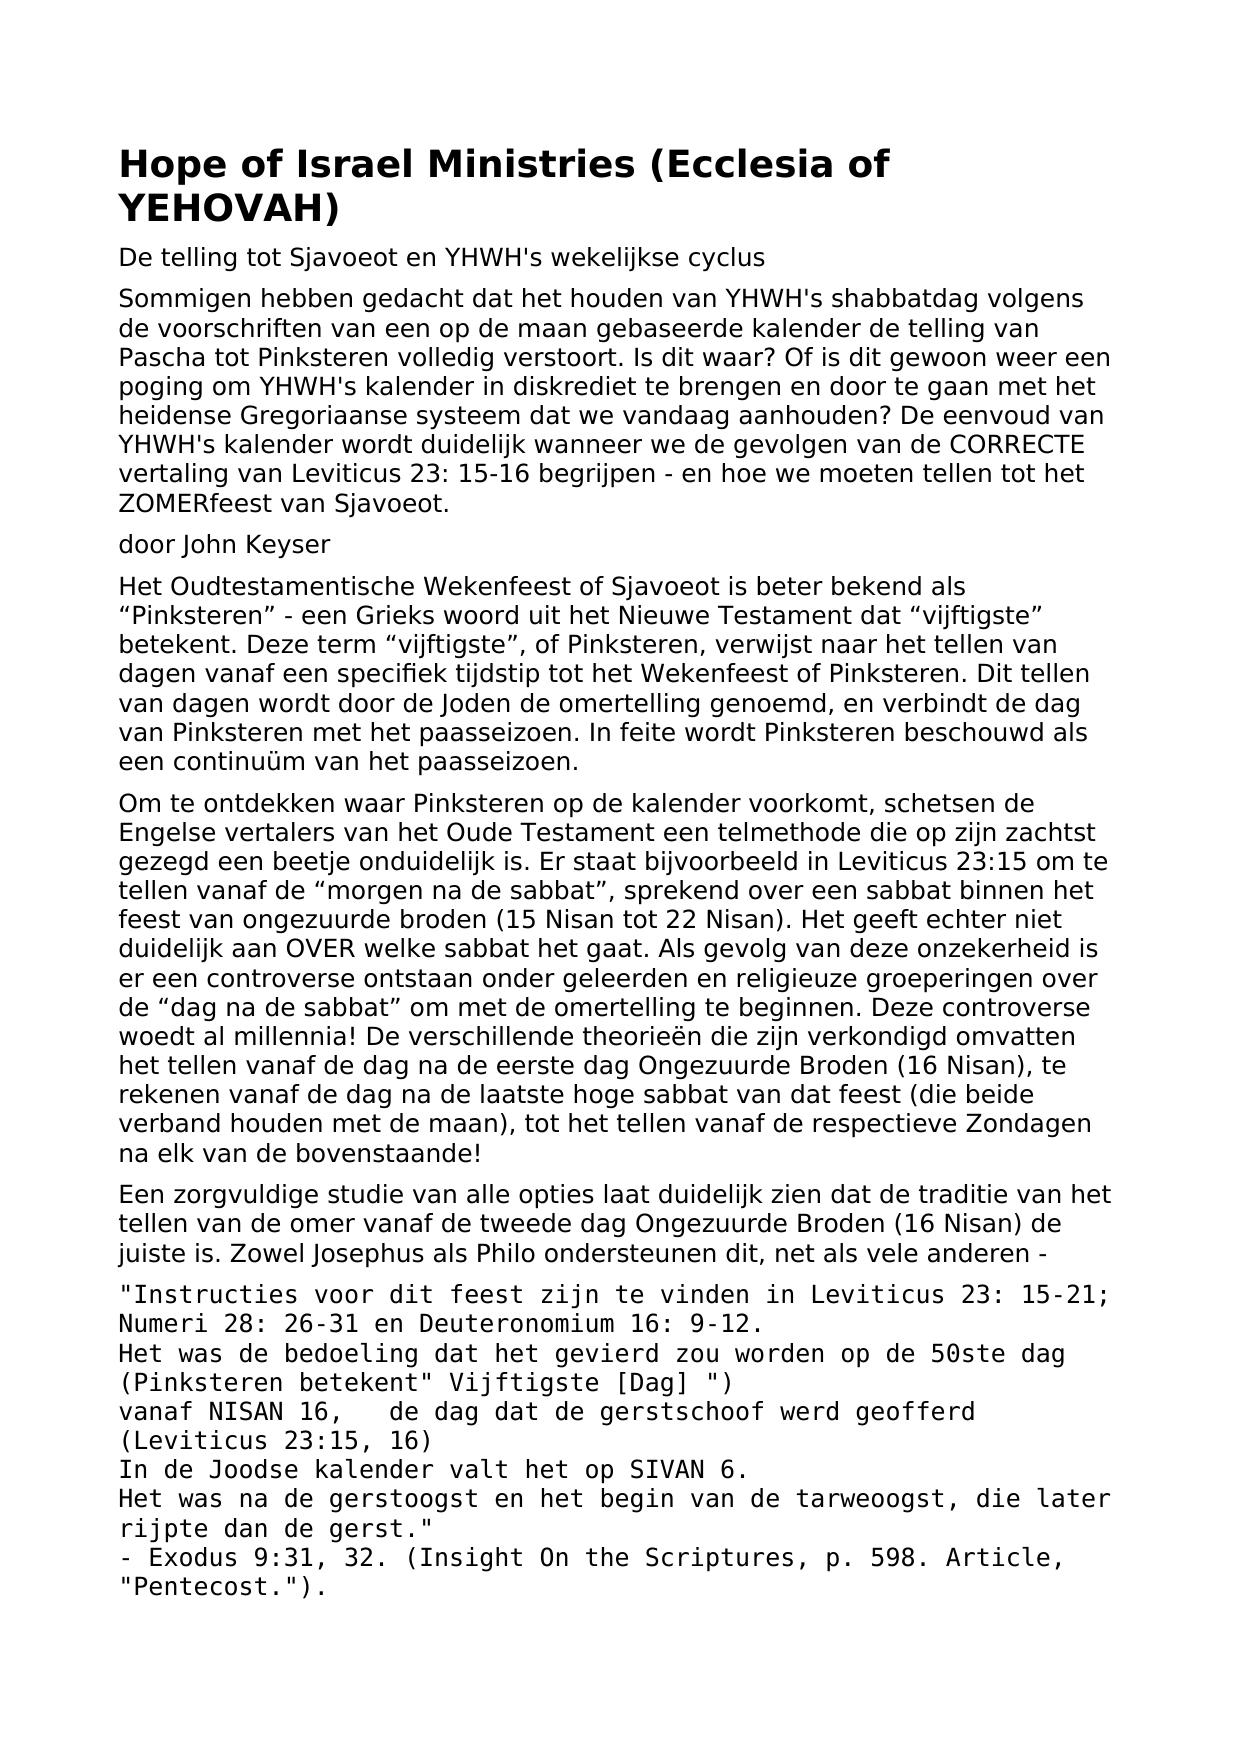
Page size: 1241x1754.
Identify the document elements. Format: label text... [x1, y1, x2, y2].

text Sommigen hebben gedacht dat het houden van YHWH's shabbatdag volgens de voorschriften van een op de maan gebaseerde kalender de telling van Pascha tot Pinksteren volledig verstoort. Is dit waar? Of is dit gewoon weer een poging om YHWH's kalender in diskrediet te brengen en door te gaan met het heidense Gregoriaanse systeem dat we vandaag aanhouden? De eenvoud van YHWH's kalender wordt duidelijk wanneer we de gevolgen van de CORRECTE vertaling van Leviticus 23: 15-16 begrijpen - en hoe we moeten tellen tot het ZOMERfeest van Sjavoeot. [118, 284, 1122, 518]
subtitle Hope of Israel Ministries (Ecclesia of YEHOVAH) [118, 143, 1122, 230]
text door John Keyser [118, 530, 1122, 559]
text Het Oudtestamentische Wekenfeest of Sjavoeot is beter bekend als “Pinksteren” - een Grieks woord uit het Nieuwe Testament dat “vijftigste” betekent. Deze term “vijftigste”, of Pinksteren, verwijst naar het tellen van dagen vanaf een specifiek tijdstip tot het Wekenfeest of Pinksteren. Dit tellen van dagen wordt door de Joden de omertelling genoemd, en verbindt de dag van Pinksteren met het paasseizoen. In feite wordt Pinksteren beschouwd als een continuüm van het paasseizoen. [118, 572, 1122, 776]
text De telling tot Sjavoeot en YHWH's wekelijkse cyclus [118, 243, 1122, 272]
text Een zorgvuldige studie van alle opties laat duidelijk zien dat de traditie van het tellen van de omer vanaf de tweede dag Ongezuurde Broden (16 Nisan) de juiste is. Zowel Josephus als Philo ondersteunen dit, net als vele anderen - [118, 1180, 1122, 1268]
text Om te ontdekken waar Pinksteren op de kalender voorkomt, schetsen de Engelse vertalers van het Oude Testament een telmethode die op zijn zachtst gezegd een beetje onduidelijk is. Er staat bijvoorbeeld in Leviticus 23:15 om te tellen vanaf de “morgen na de sabbat”, sprekend over een sabbat binnen het feest van ongezuurde broden (15 Nisan tot 22 Nisan). Het geeft echter niet duidelijk aan OVER welke sabbat het gaat. Als gevolg van deze onzekerheid is er een controverse ontstaan ​​onder geleerden en religieuze groeperingen over de “dag na de sabbat” om met de omertelling te beginnen. Deze controverse woedt al millennia! De verschillende theorieën die zijn verkondigd omvatten het tellen vanaf de dag na de eerste dag Ongezuurde Broden (16 Nisan), te rekenen vanaf de dag na de laatste hoge sabbat van dat feest (die beide verband houden met de maan), tot het tellen vanaf de respectieve Zondagen na elk van de bovenstaande! [118, 789, 1122, 1168]
text "Instructies voor dit feest zijn te vinden in Leviticus 23: 15-21; Numeri 28: 26-31 en Deuteronomium 16: 9-12. Het was de bedoeling dat het gevierd zou worden op de 50ste dag (Pinksteren betekent" Vijftigste [Dag] ") vanaf NISAN 16, de dag dat de gerstschoof werd geofferd (Leviticus 23:15, 16) In de Joodse kalender valt het op SIVAN 6. Het was na de gerstoogst en het begin van de tarweoogst, die later rijpte dan de gerst." - Exodus 9:31, 32. (Insight On the Scriptures, p. 598. Article, "Pentecost."). [118, 1280, 1122, 1601]
